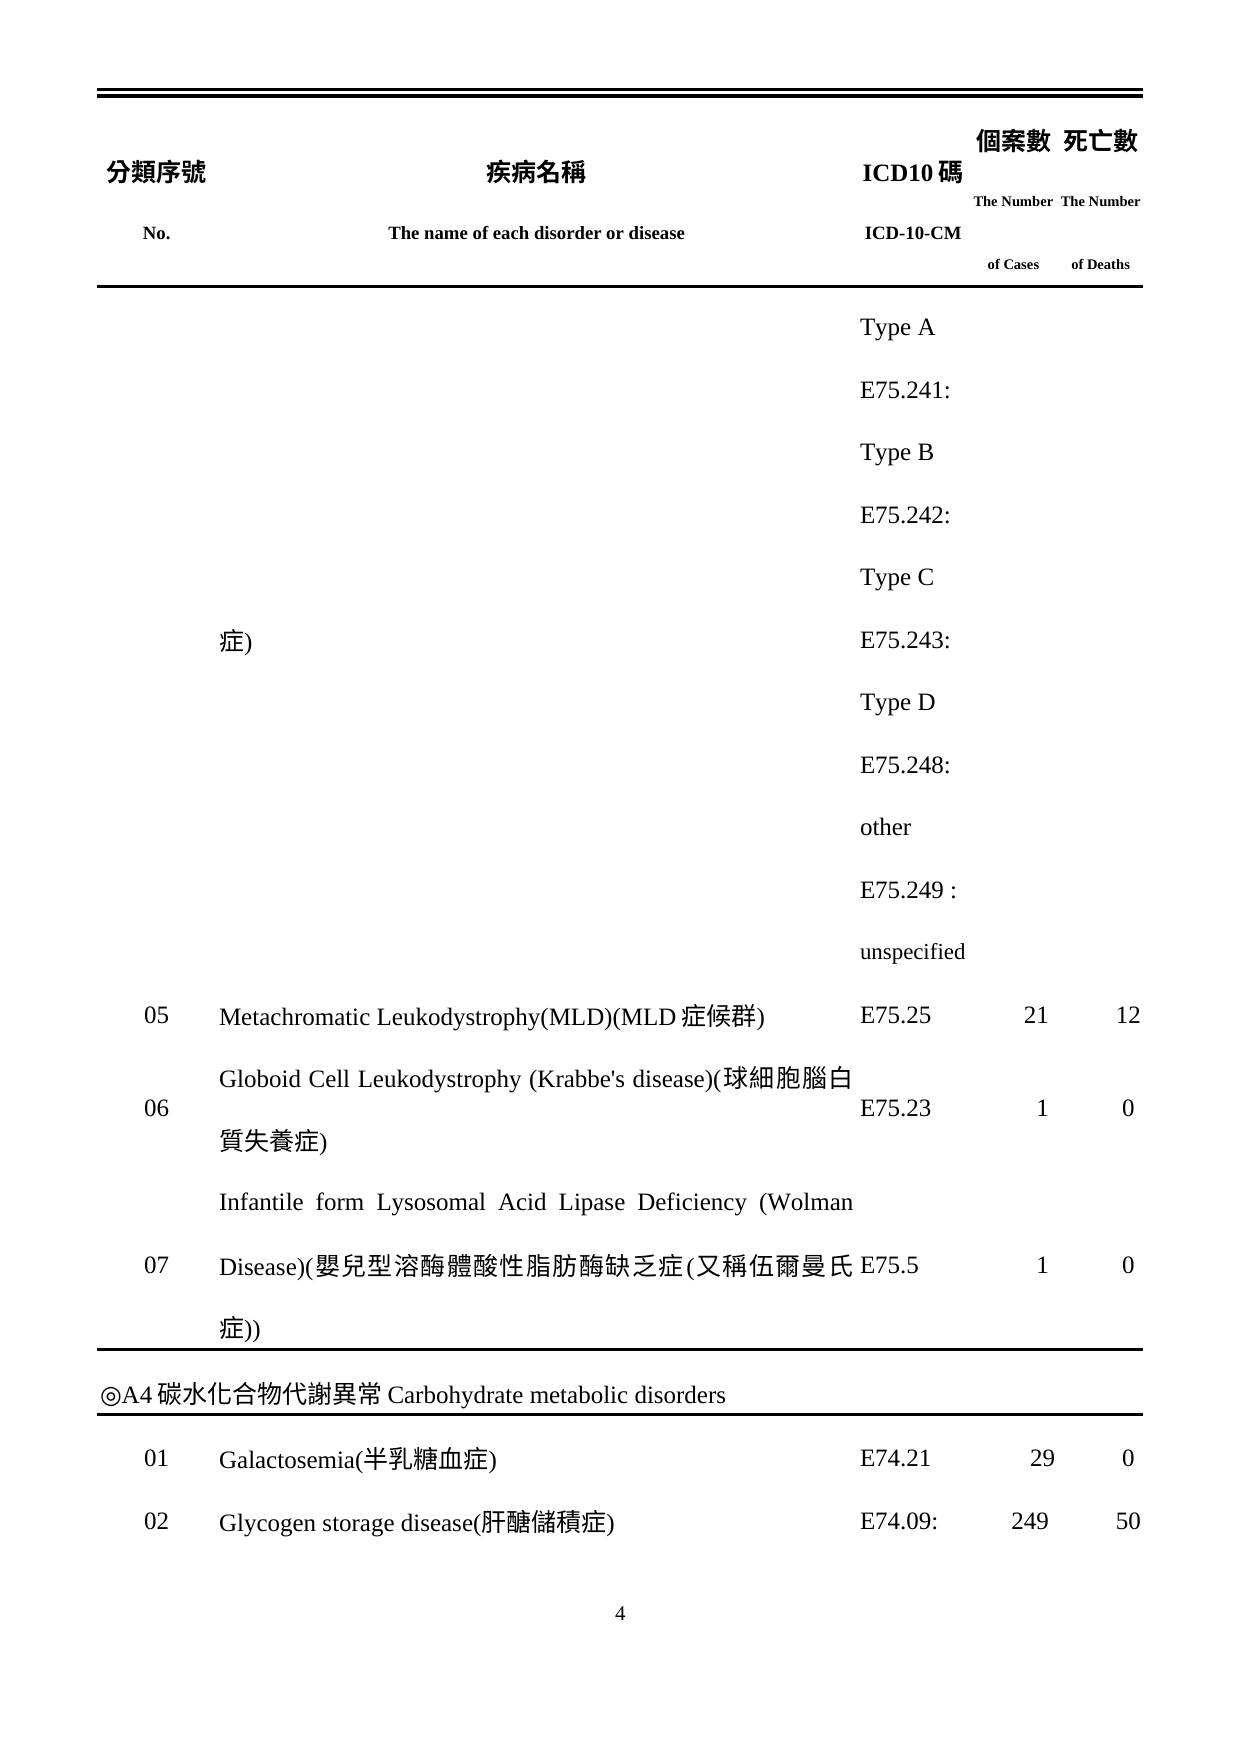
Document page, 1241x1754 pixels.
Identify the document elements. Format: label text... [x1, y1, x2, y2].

table_cell E75.5 [857, 1160, 969, 1347]
table_cell Globoid Cell Leukodystrophy (Krabbe's disease)(球細胞腦白質失養症) [216, 1035, 857, 1160]
table_header 個案數 The Number of Cases [969, 98, 1057, 285]
table_header 分類序號 No. [97, 98, 216, 285]
table_header 疾病名稱 The name of each disorder or disease [216, 98, 857, 285]
table_cell Glycogen storage disease(肝醣儲積症) [216, 1479, 857, 1541]
table_cell 06 [97, 1035, 216, 1160]
table_cell [1058, 288, 1143, 972]
table_cell E74.21 [857, 1416, 969, 1479]
table_cell E74.09: [857, 1479, 969, 1541]
table_cell Metachromatic Leukodystrophy(MLD)(MLD症候群) [216, 973, 857, 1035]
table_cell E75.25 [857, 973, 969, 1035]
table_cell 12 [1058, 973, 1143, 1035]
table_cell ◎A4碳水化合物代謝異常Carbohydrate metabolic disorders [97, 1351, 1143, 1413]
table_cell 症) [216, 288, 857, 972]
table_cell 01 [97, 1416, 216, 1479]
table_cell [97, 288, 216, 972]
table_cell 21 [969, 973, 1057, 1035]
table_header ICD10碼 ICD-10-CM [857, 98, 969, 285]
table_header 死亡數 The Number of Deaths [1058, 98, 1143, 285]
table_cell Galactosemia(半乳糖血症) [216, 1416, 857, 1479]
table_cell 0 [1058, 1035, 1143, 1160]
table_cell 29 [969, 1416, 1057, 1479]
table_cell Type A E75.241: Type B E75.242: Type C E75.243: Type D E75.248: other E75.249 :unspecified [857, 288, 969, 972]
table_cell 249 [969, 1479, 1057, 1541]
table_cell E75.23 [857, 1035, 969, 1160]
table_cell Infantile form Lysosomal Acid Lipase Deficiency (Wolman Disease)(嬰兒型溶酶體酸性脂肪酶缺乏症(又稱伍爾曼氏症)) [216, 1160, 857, 1347]
table_cell [969, 288, 1057, 972]
table_cell 07 [97, 1160, 216, 1347]
table_cell 02 [97, 1479, 216, 1541]
table_cell 1 [969, 1160, 1057, 1347]
table_cell 1 [969, 1035, 1057, 1160]
table_cell 50 [1058, 1479, 1143, 1541]
table_cell 05 [97, 973, 216, 1035]
table_cell 0 [1058, 1160, 1143, 1347]
table_cell 0 [1058, 1416, 1143, 1479]
